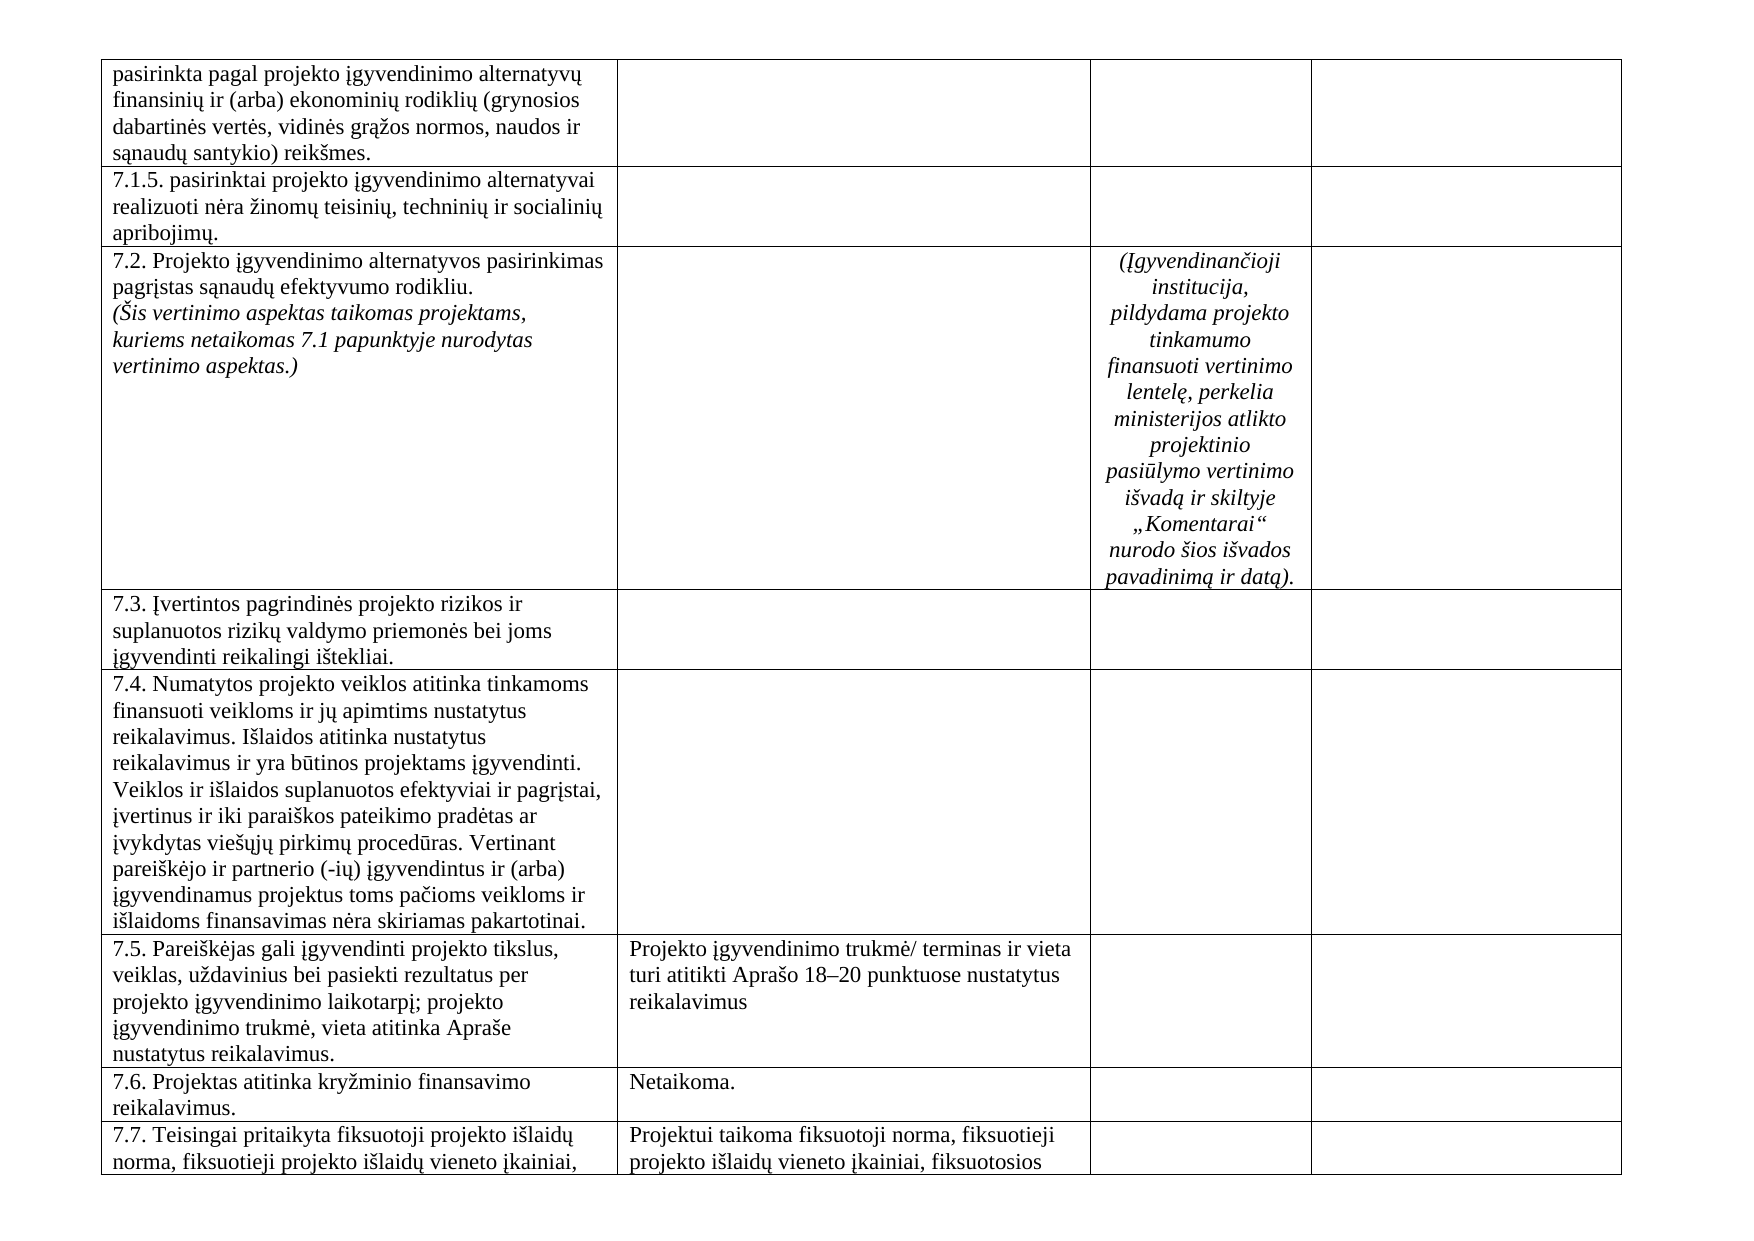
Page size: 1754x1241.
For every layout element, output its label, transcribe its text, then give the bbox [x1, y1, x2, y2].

table_cell Projekto įgyvendinimo trukmė/ terminas ir vieta turi atitikti Aprašo 18–20 punktuose nustatytus reikalavimus [618, 935, 1090, 1067]
table_cell 7.3. Įvertintos pagrindinės projekto rizikos ir suplanuotos rizikų valdymo priemonės bei joms įgyvendinti reikalingi ištekliai. [102, 590, 617, 669]
table_cell [618, 670, 1090, 934]
table_cell [1091, 935, 1311, 1067]
table_cell [618, 590, 1090, 669]
table_cell [1312, 935, 1621, 1067]
table_cell [1312, 247, 1621, 589]
table_cell [1312, 60, 1621, 166]
table_cell 7.7. Teisingai pritaikyta fiksuotoji projekto išlaidų norma, fiksuotieji projekto išlaidų vieneto įkainiai, [102, 1122, 617, 1174]
table_cell 7.6. Projektas atitinka kryžminio finansavimo reikalavimus. [102, 1068, 617, 1121]
table_cell (Įgyvendinančioji institucija, pildydama projekto tinkamumo finansuoti vertinimo lentelę, perkelia ministerijos atlikto projektinio pasiūlymo vertinimo išvadą ir skiltyje „Komentarai“ nurodo šios išvados pavadinimą ir datą). [1091, 247, 1311, 589]
table_cell [1091, 1122, 1311, 1174]
table_cell 7.2. Projekto įgyvendinimo alternatyvos pasirinkimas pagrįstas sąnaudų efektyvumo rodikliu. (Šis vertinimo aspektas taikomas projektams, kuriems netaikomas 7.1 papunktyje nurodytas vertinimo aspektas.) [102, 247, 617, 589]
table_cell [1091, 60, 1311, 166]
table_cell [1091, 670, 1311, 934]
table_cell [1312, 167, 1621, 246]
table_cell [1312, 1068, 1621, 1121]
table_cell [618, 247, 1090, 589]
table_cell pasirinkta pagal projekto įgyvendinimo alternatyvų finansinių ir (arba) ekonominių rodiklių (grynosios dabartinės vertės, vidinės grąžos normos, naudos ir sąnaudų santykio) reikšmes. [102, 60, 617, 166]
table_cell [1091, 1068, 1311, 1121]
table_cell 7.4. Numatytos projekto veiklos atitinka tinkamoms finansuoti veikloms ir jų apimtims nustatytus reikalavimus. Išlaidos atitinka nustatytus reikalavimus ir yra būtinos projektams įgyvendinti. Veiklos ir išlaidos suplanuotos efektyviai ir pagrįstai, įvertinus ir iki paraiškos pateikimo pradėtas ar įvykdytas viešųjų pirkimų procedūras. Vertinant pareiškėjo ir partnerio (-ių) įgyvendintus ir (arba) įgyvendinamus projektus toms pačioms veikloms ir išlaidoms finansavimas nėra skiriamas pakartotinai. [102, 670, 617, 934]
table_cell [1312, 670, 1621, 934]
table_cell [1312, 1122, 1621, 1174]
table_cell 7.5. Pareiškėjas gali įgyvendinti projekto tikslus, veiklas, uždavinius bei pasiekti rezultatus per projekto įgyvendinimo laikotarpį; projekto įgyvendinimo trukmė, vieta atitinka Apraše nustatytus reikalavimus. [102, 935, 617, 1067]
table_cell [618, 60, 1090, 166]
table_cell 7.1.5. pasirinktai projekto įgyvendinimo alternatyvai realizuoti nėra žinomų teisinių, techninių ir socialinių apribojimų. [102, 167, 617, 246]
table_cell [1091, 167, 1311, 246]
table_cell Netaikoma. [618, 1068, 1090, 1121]
table_cell [1091, 590, 1311, 669]
table_cell Projektui taikoma fiksuotoji norma, fiksuotieji projekto išlaidų vieneto įkainiai, fiksuotosios [618, 1122, 1090, 1174]
table_cell [618, 167, 1090, 246]
table_cell [1312, 590, 1621, 669]
